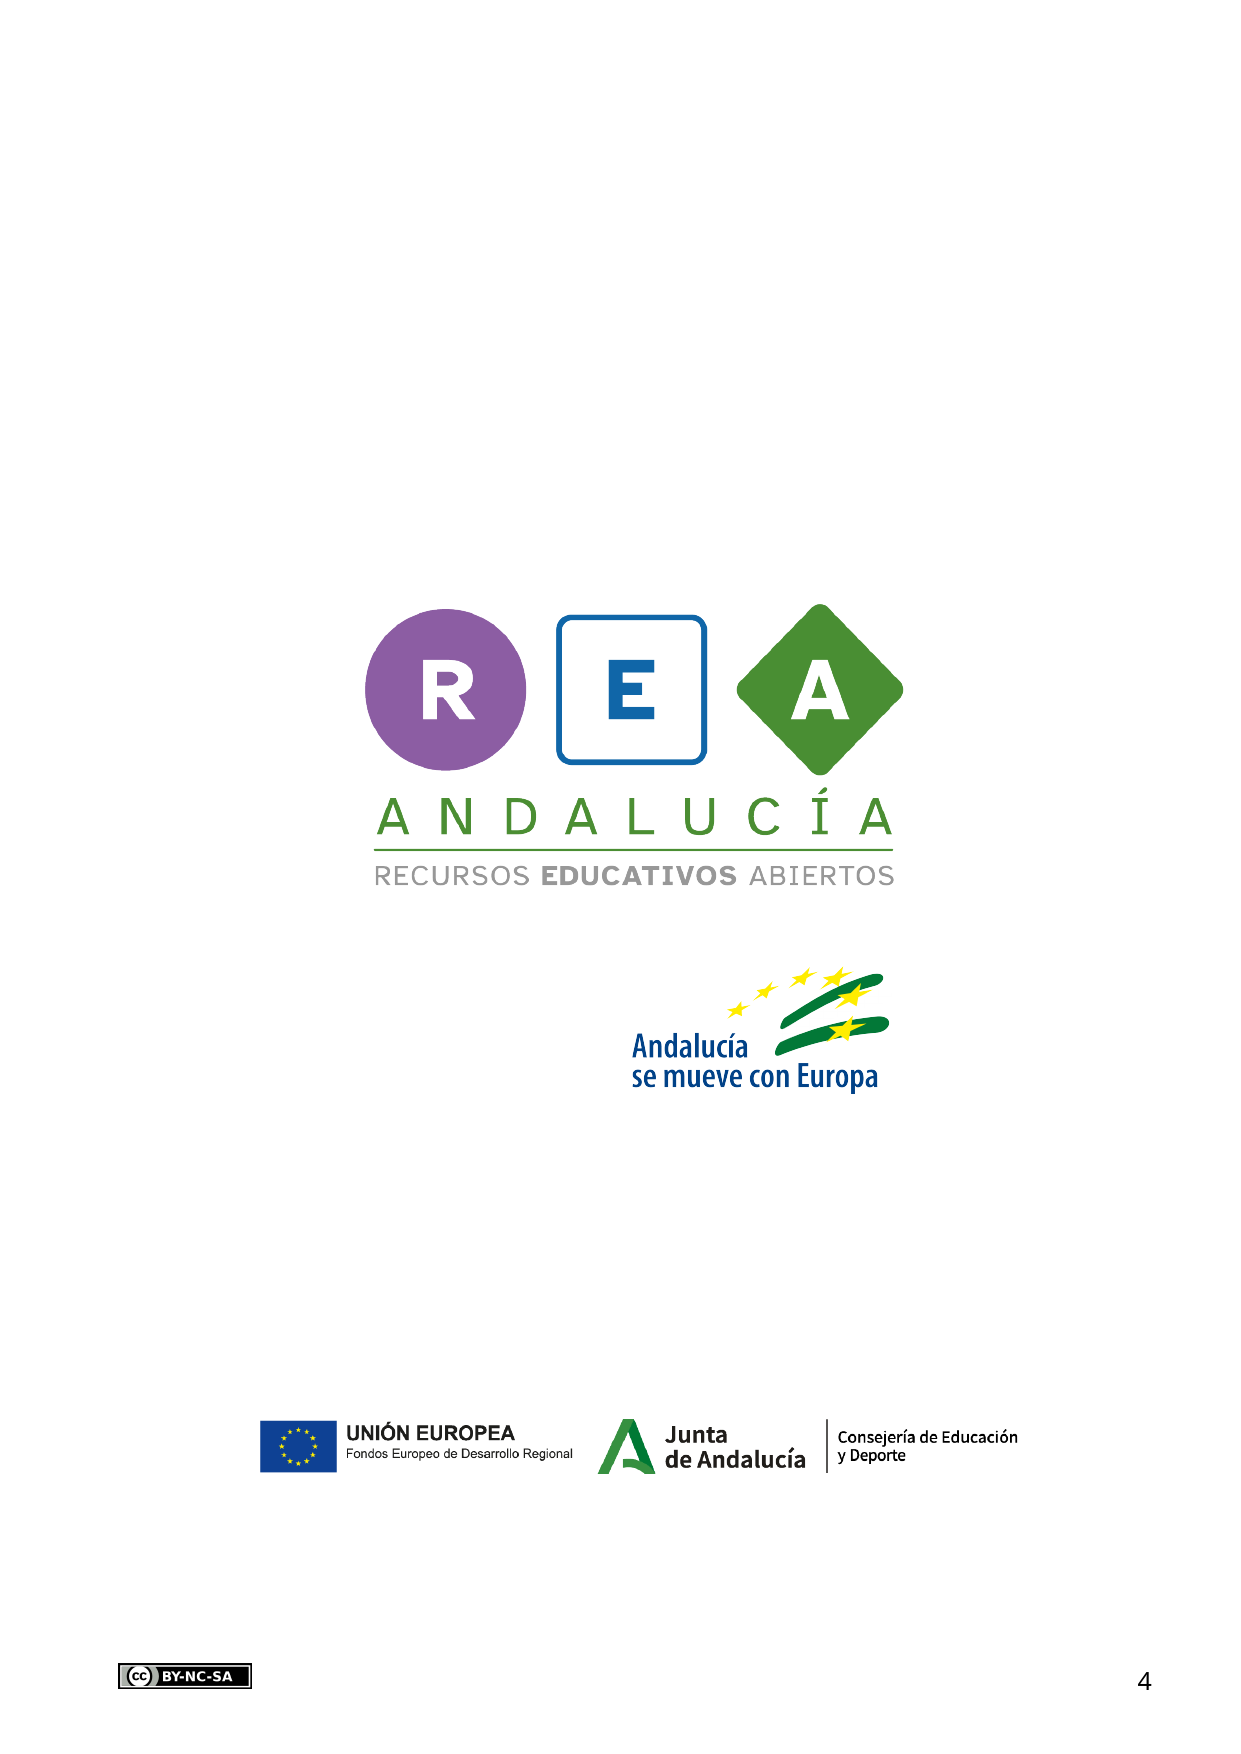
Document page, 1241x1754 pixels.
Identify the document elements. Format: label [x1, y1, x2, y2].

picture [118, 1663, 536, 1698]
picture [339, 448, 931, 1094]
picture [239, 1402, 1031, 1493]
